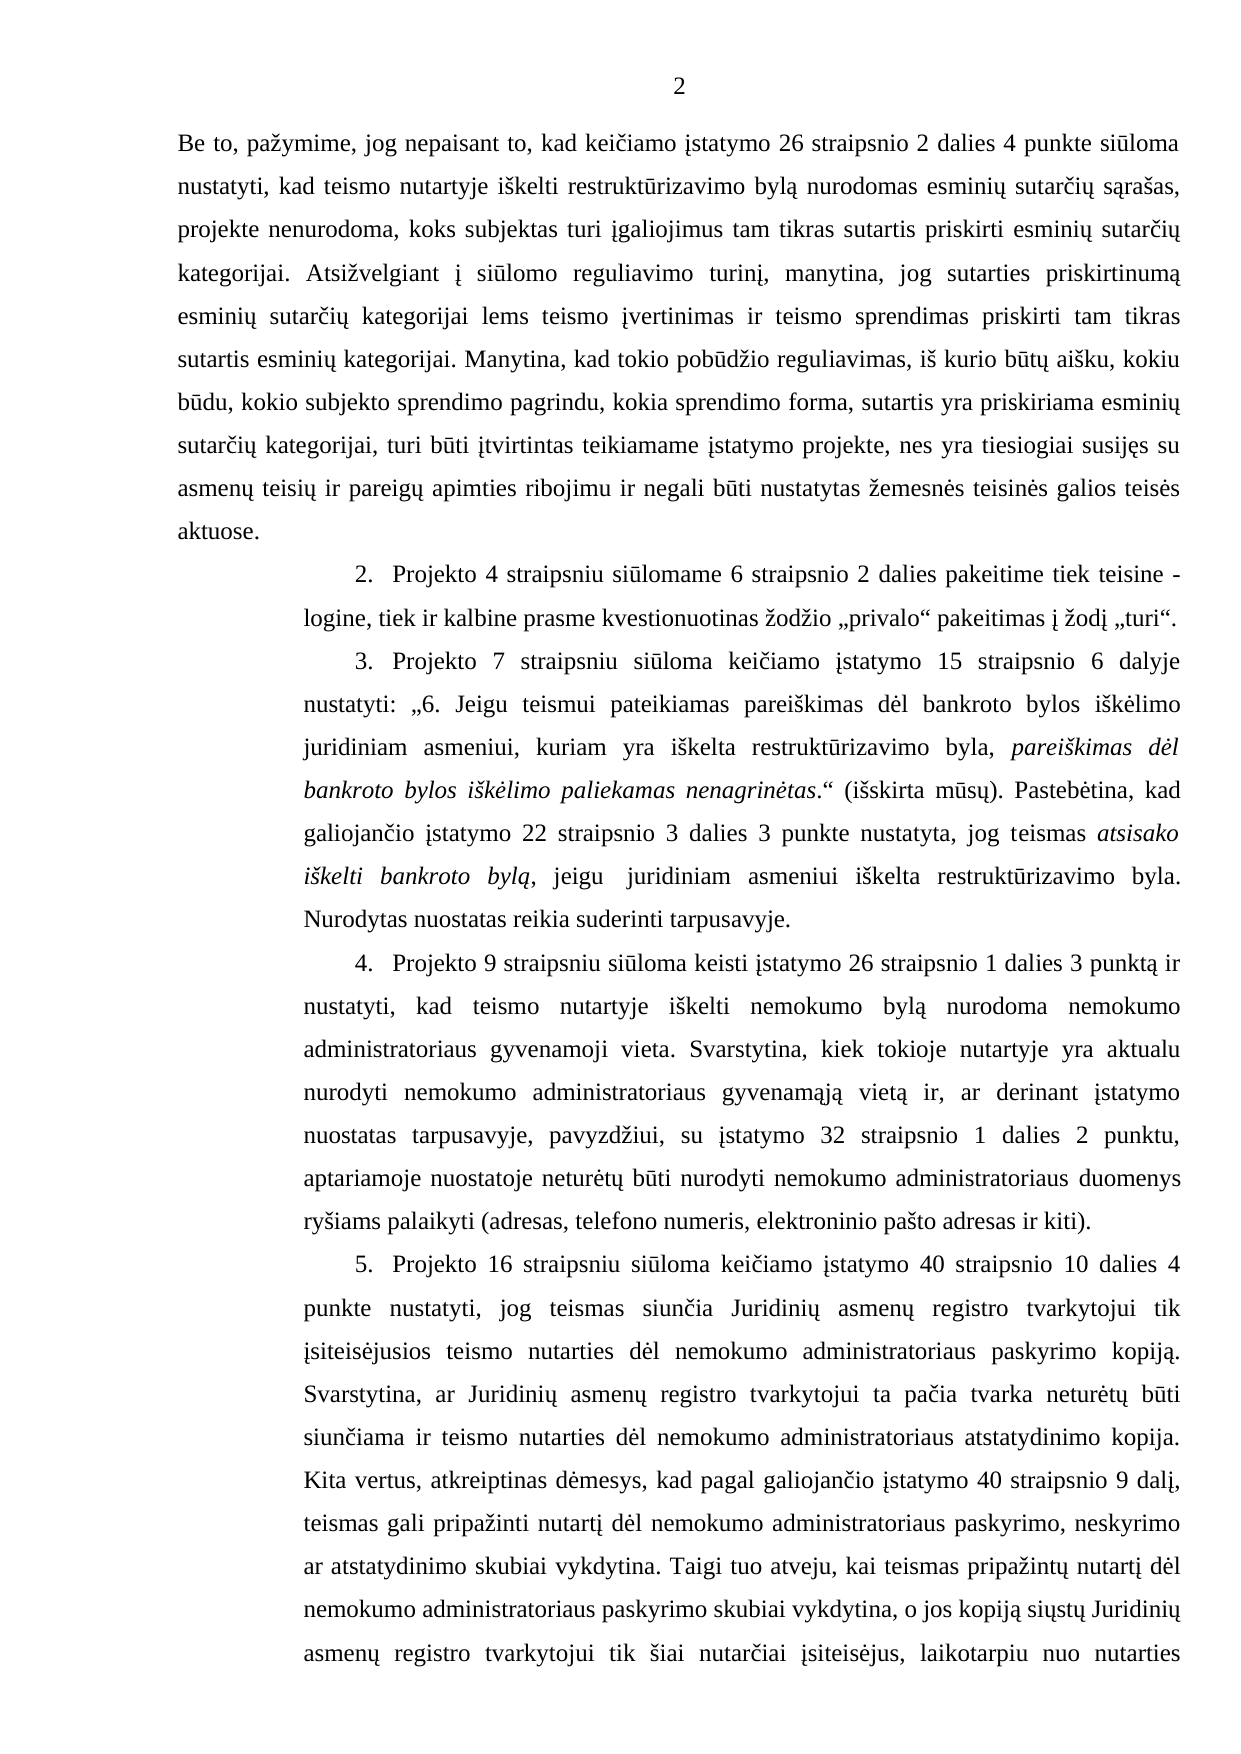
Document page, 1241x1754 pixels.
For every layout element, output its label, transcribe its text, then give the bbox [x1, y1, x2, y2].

list Projekto 9 straipsniu siūloma keisti įstatymo 26 straipsnio 1 dalies 3 punktą ir nustatyti, kad teismo nutartyje iškelti nemokumo bylą nurodoma nemokumo administratoriaus gyvenamoji vieta. Svarstytina, kiek tokioje nutartyje yra aktualu nurodyti nemokumo administratoriaus gyvenamąją vietą ir, ar derinant įstatymo nuostatas tarpusavyje, pavyzdžiui, su įstatymo 32 straipsnio 1 dalies 2 punktu, aptariamoje nuostatoje neturėtų būti nurodyti nemokumo administratoriaus duomenys ryšiams palaikyti (adresas, telefono numeris, elektroninio pašto adresas ir kiti). [266, 948, 1181, 1235]
list Projekto 7 straipsniu siūloma keičiamo įstatymo 15 straipsnio 6 dalyje nustatyti: „6. Jeigu teismui pateikiamas pareiškimas dėl bankroto bylos iškėlimo juridiniam asmeniui, kuriam yra iškelta restruktūrizavimo byla, pareiškimas dėl bankroto bylos iškėlimo paliekamas nenagrinėtas.“ (išskirta mūsų). Pastebėtina, kad galiojančio įstatymo 22 straipsnio 3 dalies 3 punkte nustatyta, jog teismas atsisako iškelti bankroto bylą, jeigu juridiniam asmeniui iškelta restruktūrizavimo byla. Nurodytas nuostatas reikia suderinti tarpusavyje. [266, 646, 1181, 933]
list Projekto 16 straipsniu siūloma keičiamo įstatymo 40 straipsnio 10 dalies 4 punkte nustatyti, jog teismas siunčia Juridinių asmenų registro tvarkytojui tik įsiteisėjusios teismo nutarties dėl nemokumo administratoriaus paskyrimo kopiją. Svarstytina, ar Juridinių asmenų registro tvarkytojui ta pačia tvarka neturėtų būti siunčiama ir teismo nutarties dėl nemokumo administratoriaus atstatydinimo kopija. Kita vertus, atkreiptinas dėmesys, kad pagal galiojančio įstatymo 40 straipsnio 9 dalį, teismas gali pripažinti nutartį dėl nemokumo administratoriaus paskyrimo, neskyrimo ar atstatydinimo skubiai vykdytina. Taigi tuo atveju, kai teismas pripažintų nutartį dėl nemokumo administratoriaus paskyrimo skubiai vykdytina, o jos kopiją siųstų Juridinių asmenų registro tvarkytojui tik šiai nutarčiai įsiteisėjus, laikotarpiu nuo nutarties [266, 1249, 1181, 1666]
text Be to, pažymime, jog nepaisant to, kad keičiamo įstatymo 26 straipsnio 2 dalies 4 punkte siūloma nustatyti, kad teismo nutartyje iškelti restruktūrizavimo bylą nurodomas esminių sutarčių sąrašas, projekte nenurodoma, koks subjektas turi įgaliojimus tam tikras sutartis priskirti esminių sutarčių kategorijai. Atsižvelgiant į siūlomo reguliavimo turinį, manytina, jog sutarties priskirtinumą esminių sutarčių kategorijai lems teismo įvertinimas ir teismo sprendimas priskirti tam tikras sutartis esminių kategorijai. Manytina, kad tokio pobūdžio reguliavimas, iš kurio būtų aišku, kokiu būdu, kokio subjekto sprendimo pagrindu, kokia sprendimo forma, sutartis yra priskiriama esminių sutarčių kategorijai, turi būti įtvirtintas teikiamame įstatymo projekte, nes yra tiesiogiai susijęs su asmenų teisių ir pareigų apimties ribojimu ir negali būti nustatytas žemesnės teisinės galios teisės aktuose. [177, 128, 1181, 545]
list Projekto 4 straipsniu siūlomame 6 straipsnio 2 dalies pakeitime tiek teisine - logine, tiek ir kalbine prasme kvestionuotinas žodžio „privalo“ pakeitimas į žodį „turi“. [266, 559, 1181, 631]
